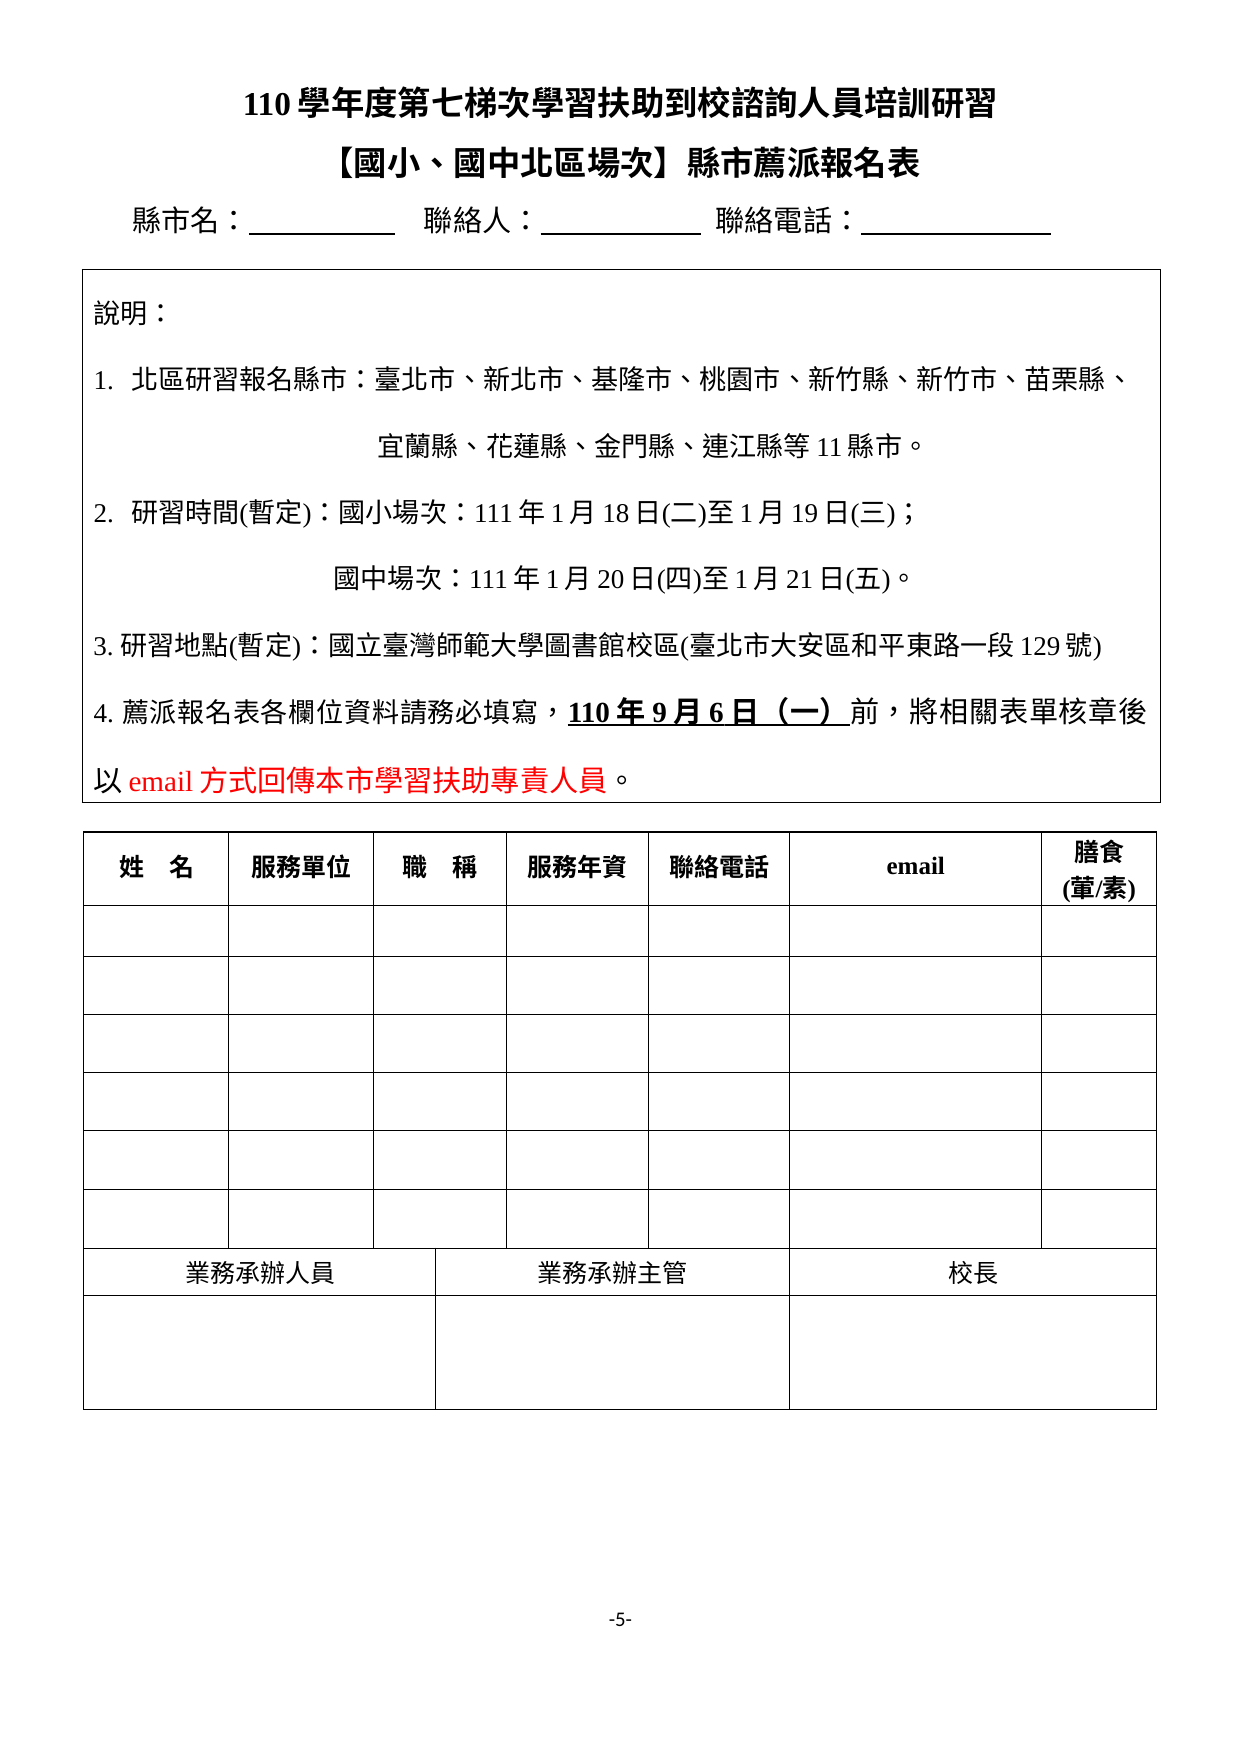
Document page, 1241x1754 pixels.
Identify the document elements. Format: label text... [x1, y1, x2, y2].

text 【國小、國中北區場次】縣市薦派報名表 [112, 137, 1128, 185]
table_cell [649, 1073, 789, 1130]
table_cell [790, 1073, 1041, 1130]
table_cell [1042, 1131, 1156, 1189]
table_cell [1042, 1073, 1156, 1130]
table_cell [649, 1131, 789, 1189]
table_cell [507, 906, 648, 956]
table_cell [374, 1015, 506, 1072]
table_cell [84, 1131, 228, 1189]
table_header 服務年資 [507, 833, 648, 905]
table_cell [229, 957, 373, 1014]
table_cell [84, 1296, 435, 1409]
table_cell [84, 906, 228, 956]
table_header 服務單位 [229, 833, 373, 905]
table_cell [436, 1296, 789, 1409]
table_header 說明： 北區研習報名縣市：臺北市、新北市、基隆市、桃園市、新竹縣、新竹市、苗栗縣、 宜蘭縣、花蓮縣、金門縣、連江縣等11縣市。 研習時間(暫定)：國小場次：111年1月18日(二)至1月19日(三)； 國中場次：111年1月20日(四)至1月21日(五)。 3. 研習地點(暫定)：國立臺灣師範大學圖書館校區(臺北市大安區和平東路一段129號) 4. 薦派報名表各欄位資料請務必填寫，110年9月6日（一）前，將相關表單核章後以email方式回傳本市學習扶助專責人員。 [83, 270, 1160, 802]
table_cell [1042, 1190, 1156, 1248]
table_cell [790, 1296, 1156, 1409]
table_cell [790, 1131, 1041, 1189]
table_cell 業務承辦人員 [84, 1249, 435, 1295]
table_header 膳食 (葷/素) [1042, 833, 1156, 905]
table_cell [649, 1015, 789, 1072]
table_cell [790, 906, 1041, 956]
table_header 聯絡電話 [649, 833, 789, 905]
text 縣市名： 聯絡人： 聯絡電話： [112, 197, 1128, 239]
table_cell [507, 957, 648, 1014]
table_cell [374, 906, 506, 956]
table_cell [229, 1131, 373, 1189]
table_cell [507, 1190, 648, 1248]
table_cell [84, 957, 228, 1014]
table_cell [374, 957, 506, 1014]
table_cell [790, 1190, 1041, 1248]
table_cell [84, 1073, 228, 1130]
table_cell [507, 1015, 648, 1072]
table_header 職 稱 [374, 833, 506, 905]
table_cell [374, 1073, 506, 1130]
table_cell [507, 1073, 648, 1130]
table_cell 業務承辦主管 [436, 1249, 789, 1295]
table_cell [1042, 957, 1156, 1014]
table_cell [790, 1015, 1041, 1072]
table_cell [649, 1190, 789, 1248]
text 110學年度第七梯次學習扶助到校諮詢人員培訓研習 [112, 77, 1128, 125]
table_cell [229, 1190, 373, 1248]
table_cell [374, 1190, 506, 1248]
table_cell [84, 1015, 228, 1072]
table_cell 校長 [790, 1249, 1156, 1295]
table_cell [649, 957, 789, 1014]
table_cell [1042, 906, 1156, 956]
table_cell [229, 1073, 373, 1130]
table_cell [1042, 1015, 1156, 1072]
table_cell [229, 906, 373, 956]
table_cell [649, 906, 789, 956]
table_cell [374, 1131, 506, 1189]
table_header email [790, 833, 1041, 905]
table_cell [507, 1131, 648, 1189]
table_cell [229, 1015, 373, 1072]
table_header 姓 名 [84, 833, 228, 905]
table_cell [790, 957, 1041, 1014]
table_cell [84, 1190, 228, 1248]
